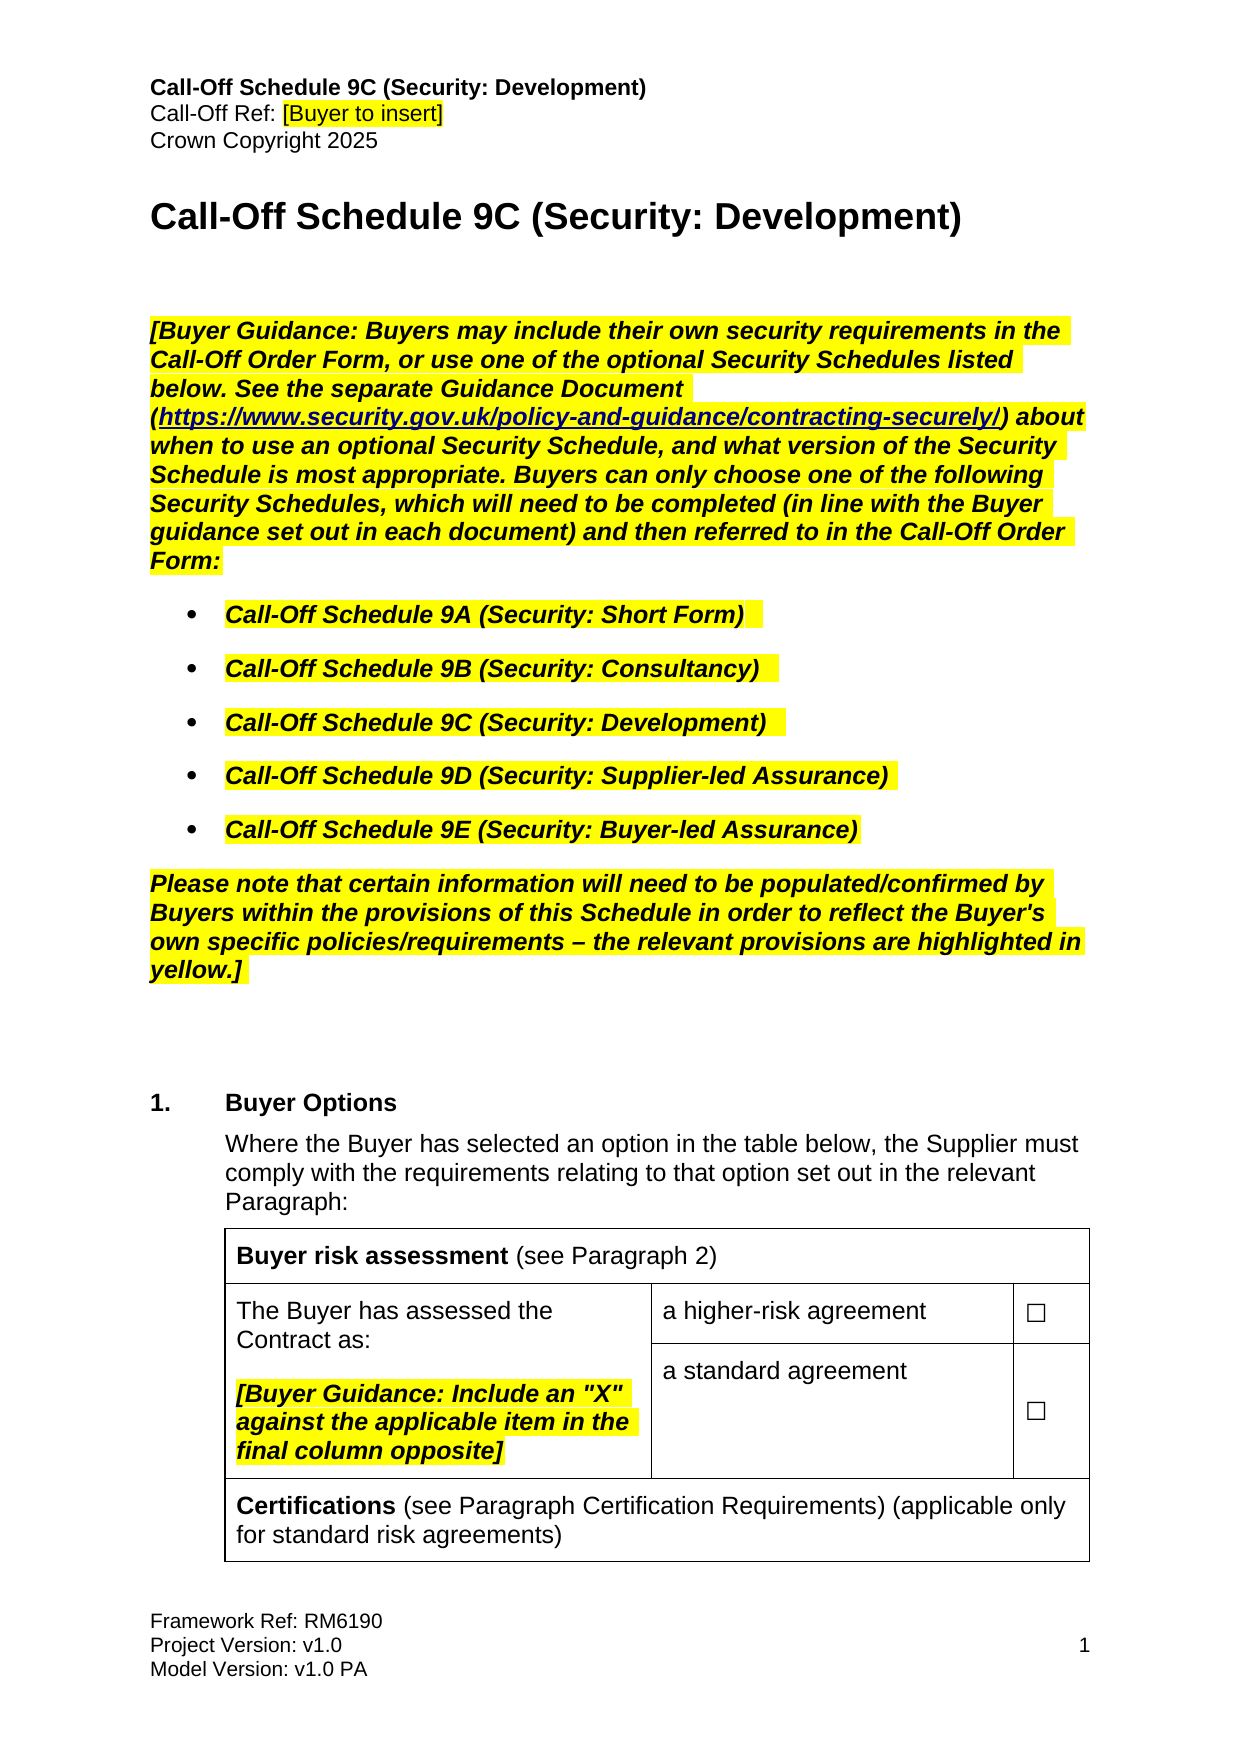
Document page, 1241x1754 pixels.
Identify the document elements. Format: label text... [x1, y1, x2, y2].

list Call-Off Schedule 9D (Security: Supplier-led Assurance) [187, 761, 1091, 790]
table_cell a standard agreement [652, 1344, 1013, 1477]
list Call-Off Schedule 9A (Security: Short Form) [187, 600, 1091, 629]
table_cell a higher-risk agreement [652, 1284, 1013, 1343]
list Where the Buyer has selected an option in the table below, the Supplier must comply with the requirements relating to that option set out in the relevant Paragraph: [225, 1129, 1091, 1215]
text [Buyer Guidance: Buyers may include their own security requirements in the Call-Off Order Form, or use one of the optional Security Schedules listed below. See the separate Guidance Document (https://www.security.gov.uk/policy-and-guidance/contracting-securely/) about when to use an optional Security Schedule, and what version of the Security Schedule is most appropriate. Buyers can only choose one of the following Security Schedules, which will need to be completed (in line with the Buyer guidance set out in each document) and then referred to in the Call-Off Order Form: [150, 316, 1091, 575]
list Call-Off Schedule 9C (Security: Development) [187, 707, 1091, 736]
table_header Buyer risk assessment (see Paragraph 2) [226, 1229, 1089, 1283]
list Call-Off Schedule 9B (Security: Consultancy) [187, 654, 1091, 682]
table_cell ☐ [1014, 1284, 1089, 1343]
subtitle Buyer Options [150, 1088, 1091, 1117]
table_cell The Buyer has assessed the Contract as: [Buyer Guidance: Include an "X" against the applicable item in the final column opposite] [226, 1284, 651, 1477]
text Call-Off Schedule 9C (Security: Development) [150, 194, 1091, 237]
text Please note that certain information will need to be populated/confirmed by Buyers within the provisions of this Schedule in order to reflect the Buyer's own specific policies/requirements – the relevant provisions are highlighted in yellow.] [150, 869, 1091, 984]
table_cell ☐ [1014, 1344, 1089, 1477]
list Call-Off Schedule 9E (Security: Buyer-led Assurance) [187, 815, 1091, 844]
table_cell Certifications (see Paragraph 10) (applicable only for standard risk agreements) [226, 1479, 1089, 1561]
